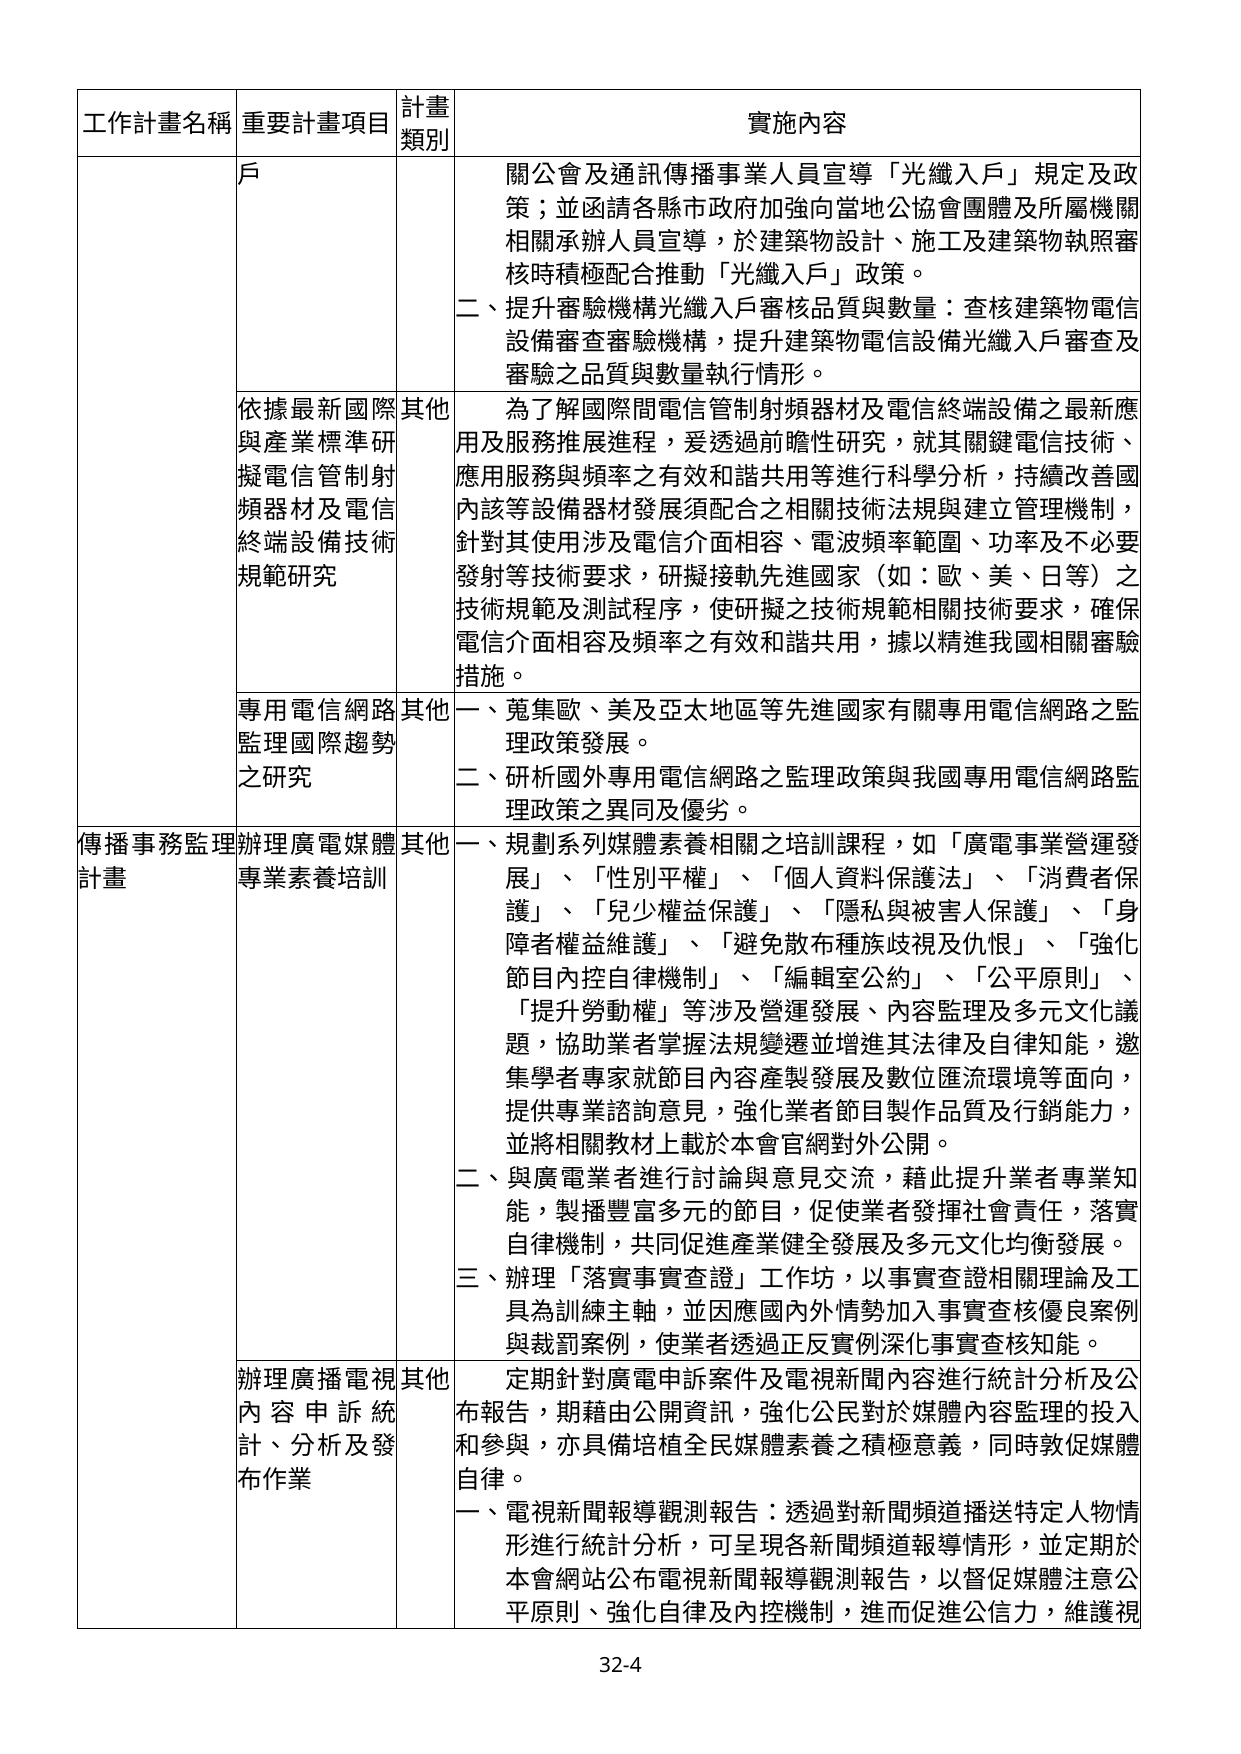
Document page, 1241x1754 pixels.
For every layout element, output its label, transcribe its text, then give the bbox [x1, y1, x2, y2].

table_cell 關公會及通訊傳播事業人員宣導「光纖入戶」規定及政策；並函請各縣市政府加強向當地公協會團體及所屬機關相關承辦人員宣導，於建築物設計、施工及建築物執照審核時積極配合推動「光纖入戶」政策。 二、提升審驗機構光纖入戶審核品質與數量：查核建築物電信設備審查審驗機構，提升建築物電信設備光纖入戶審查及審驗之品質與數量執行情形。 [455, 157, 1140, 391]
table_header 工作計畫名稱 [78, 90, 236, 156]
table_cell 其他 [397, 693, 454, 826]
table_cell 辦理廣播電視內容申訴統計、分析及發布作業 [237, 1361, 396, 1628]
table_cell 依據最新國際與產業標準研擬電信管制射頻器材及電信終端設備技術規範研究 [237, 392, 396, 692]
table_cell 其他 [397, 1361, 454, 1628]
table_header 重要計畫項目 [237, 90, 396, 156]
table_cell 辦理廣電媒體專業素養培訓 [237, 827, 396, 1360]
table_cell 戶 [237, 157, 396, 391]
table_cell 一、規劃系列媒體素養相關之培訓課程，如「廣電事業營運發展」、「性別平權」、「個人資料保護法」、「消費者保護」、「兒少權益保護」、「隱私與被害人保護」、「身障者權益維護」、「避免散布種族歧視及仇恨」、「強化節目內控自律機制」、「編輯室公約」、「公平原則」、「提升勞動權」等涉及營運發展、內容監理及多元文化議題，協助業者掌握法規變遷並增進其法律及自律知能，邀集學者專家就節目內容產製發展及數位匯流環境等面向，提供專業諮詢意見，強化業者節目製作品質及行銷能力，並將相關教材上載於本會官網對外公開。 二、與廣電業者進行討論與意見交流，藉此提升業者專業知能，製播豐富多元的節目，促使業者發揮社會責任，落實自律機制，共同促進產業健全發展及多元文化均衡發展。 三、辦理「落實事實查證」工作坊，以事實查證相關理論及工具為訓練主軸，並因應國內外情勢加入事實查核優良案例與裁罰案例，使業者透過正反實例深化事實查核知能。 [455, 827, 1140, 1360]
table_cell [78, 157, 236, 826]
table_cell 傳播事務監理計畫 [78, 827, 236, 1628]
table_cell [397, 157, 454, 391]
table_cell 為了解國際間電信管制射頻器材及電信終端設備之最新應用及服務推展進程，爰透過前瞻性研究，就其關鍵電信技術、應用服務與頻率之有效和諧共用等進行科學分析，持續改善國內該等設備器材發展須配合之相關技術法規與建立管理機制，針對其使用涉及電信介面相容、電波頻率範圍、功率及不必要發射等技術要求，研擬接軌先進國家（如：歐、美、日等）之技術規範及測試程序，使研擬之技術規範相關技術要求，確保電信介面相容及頻率之有效和諧共用，據以精進我國相關審驗措施。 [455, 392, 1140, 692]
table_header 實施內容 [455, 90, 1140, 156]
table_cell 其他 [397, 392, 454, 692]
table_header 計畫類別 [397, 90, 454, 156]
table_cell 其他 [397, 827, 454, 1360]
table_cell 一、蒐集歐、美及亞太地區等先進國家有關專用電信網路之監理政策發展。 二、研析國外專用電信網路之監理政策與我國專用電信網路監理政策之異同及優劣。 [455, 693, 1140, 826]
table_cell 定期針對廣電申訴案件及電視新聞內容進行統計分析及公布報告，期藉由公開資訊，強化公民對於媒體內容監理的投入和參與，亦具備培植全民媒體素養之積極意義，同時敦促媒體自律。 一、電視新聞報導觀測報告：透過對新聞頻道播送特定人物情形進行統計分析，可呈現各新聞頻道報導情形，並定期於本會網站公布電視新聞報導觀測報告，以督促媒體注意公平原則、強化自律及內控機制，進而促進公信力，維護視 [455, 1361, 1140, 1628]
table_cell 專用電信網路監理國際趨勢之研究 [237, 693, 396, 826]
